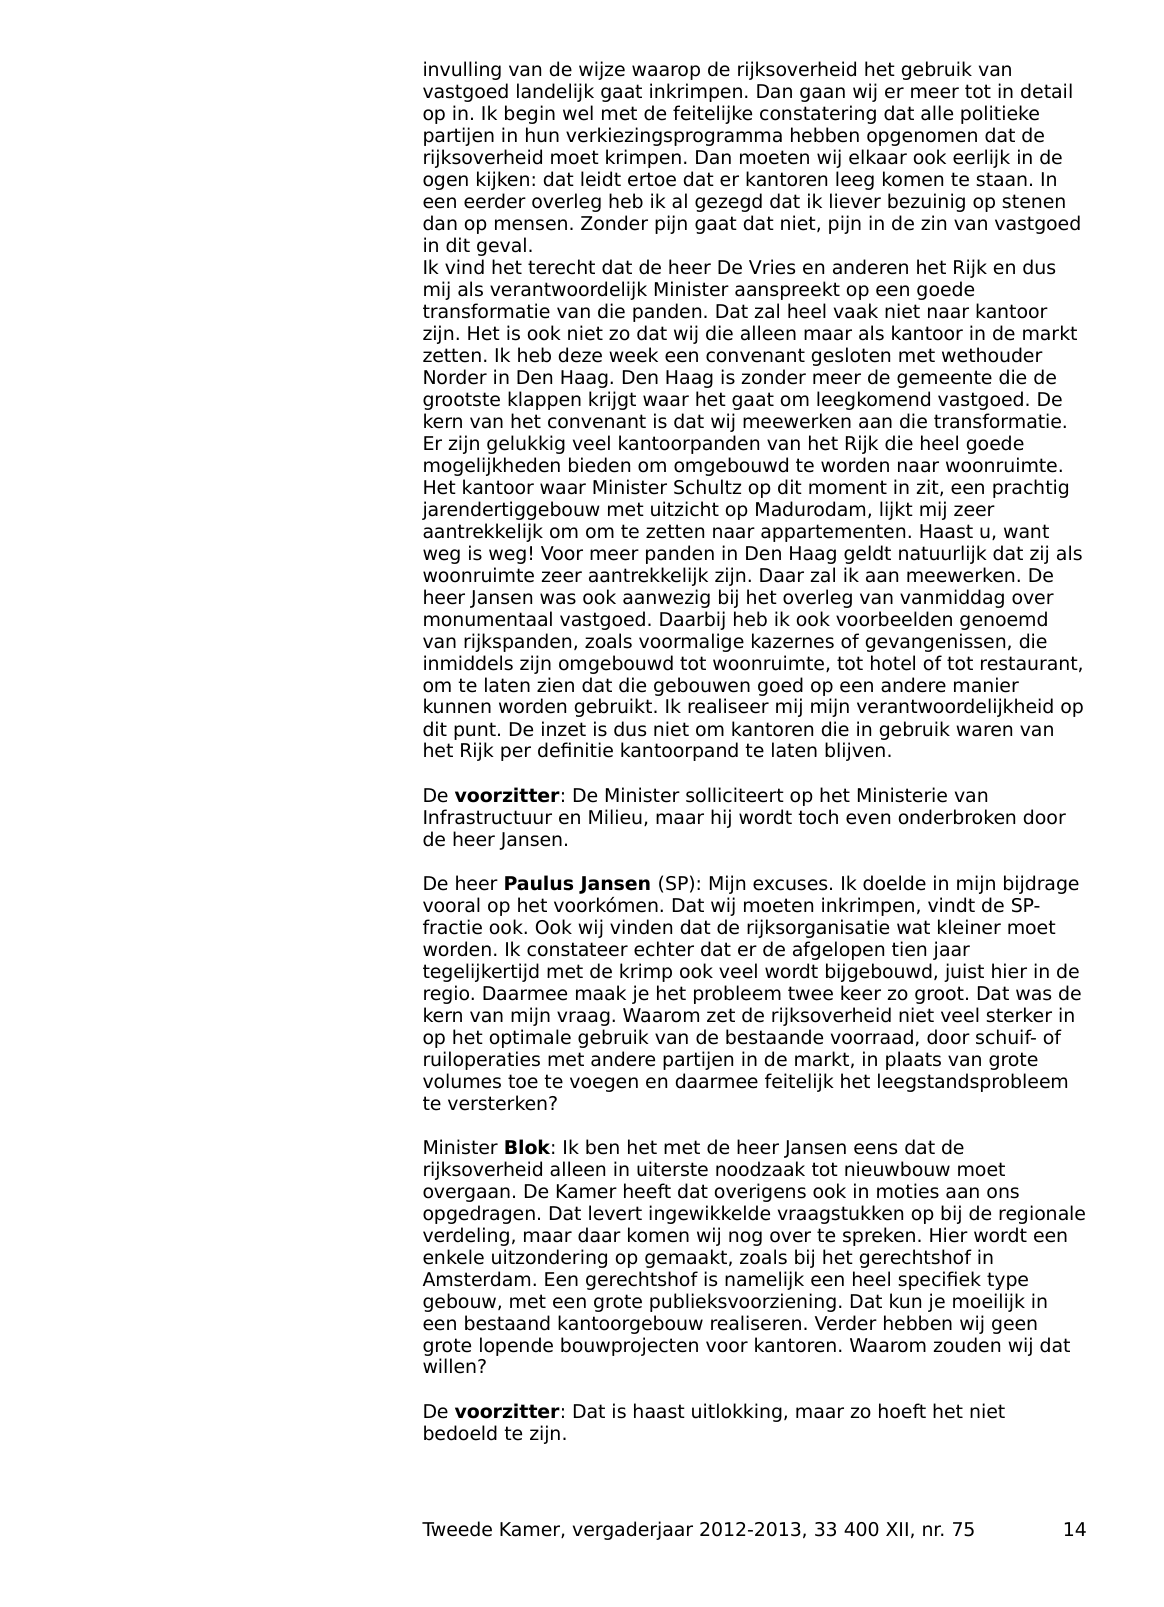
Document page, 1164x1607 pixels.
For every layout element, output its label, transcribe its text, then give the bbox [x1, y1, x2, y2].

text Ik vind het terecht dat de heer De Vries en anderen het Rijk en dus mij als verantwoordelijk Minister aanspreekt op een goede transformatie van die panden. Dat zal heel vaak niet naar kantoor zijn. Het is ook niet zo dat wij die alleen maar als kantoor in de markt zetten. Ik heb deze week een convenant gesloten met wethouder Norder in Den Haag. Den Haag is zonder meer de gemeente die de grootste klappen krijgt waar het gaat om leegkomend vastgoed. De kern van het convenant is dat wij meewerken aan die transformatie. Er zijn gelukkig veel kantoorpanden van het Rijk die heel goede mogelijkheden bieden om omgebouwd te worden naar woonruimte. Het kantoor waar Minister Schultz op dit moment in zit, een prachtig jarendertiggebouw met uitzicht op Madurodam, lijkt mij zeer aantrekkelijk om om te zetten naar appartementen. Haast u, want weg is weg! Voor meer panden in Den Haag geldt natuurlijk dat zij als woonruimte zeer aantrekkelijk zijn. Daar zal ik aan meewerken. De heer Jansen was ook aanwezig bij het overleg van vanmiddag over monumentaal vastgoed. Daarbij heb ik ook voorbeelden genoemd van rijkspanden, zoals voormalige kazernes of gevangenissen, die inmiddels zijn omgebouwd tot woonruimte, tot hotel of tot restaurant, om te laten zien dat die gebouwen goed op een andere manier kunnen worden gebruikt. Ik realiseer mij mijn verantwoordelijkheid op dit punt. De inzet is dus niet om kantoren die in gebruik waren van het Rijk per definitie kantoorpand te laten blijven. [422, 257, 1087, 762]
text De heer Paulus Jansen (SP): Mijn excuses. Ik doelde in mijn bijdrage vooral op het voorkómen. Dat wij moeten inkrimpen, vindt de SP-fractie ook. Ook wij vinden dat de rijksorganisatie wat kleiner moet worden. Ik constateer echter dat er de afgelopen tien jaar tegelijkertijd met de krimp ook veel wordt bijgebouwd, juist hier in de regio. Daarmee maak je het probleem twee keer zo groot. Dat was de kern van mijn vraag. Waarom zet de rijksoverheid niet veel sterker in op het optimale gebruik van de bestaande voorraad, door schuif- of ruiloperaties met andere partijen in de markt, in plaats van grote volumes toe te voegen en daarmee feitelijk het leegstandsprobleem te versterken? [422, 873, 1087, 1114]
text De voorzitter: Dat is haast uitlokking, maar zo hoeft het niet bedoeld te zijn. [422, 1401, 1087, 1444]
text Minister Blok: Ik ben het met de heer Jansen eens dat de rijksoverheid alleen in uiterste noodzaak tot nieuwbouw moet overgaan. De Kamer heeft dat overigens ook in moties aan ons opgedragen. Dat levert ingewikkelde vraagstukken op bij de regionale verdeling, maar daar komen wij nog over te spreken. Hier wordt een enkele uitzondering op gemaakt, zoals bij het gerechtshof in Amsterdam. Een gerechtshof is namelijk een heel specifiek type gebouw, met een grote publieksvoorziening. Dat kun je moeilijk in een bestaand kantoorgebouw realiseren. Verder hebben wij geen grote lopende bouwprojecten voor kantoren. Waarom zouden wij dat willen? [422, 1137, 1087, 1378]
text De voorzitter: De Minister solliciteert op het Ministerie van Infrastructuur en Milieu, maar hij wordt toch even onderbroken door de heer Jansen. [422, 784, 1087, 851]
text invulling van de wijze waarop de rijksoverheid het gebruik van vastgoed landelijk gaat inkrimpen. Dan gaan wij er meer tot in detail op in. Ik begin wel met de feitelijke constatering dat alle politieke partijen in hun verkiezingsprogramma hebben opgenomen dat de rijksoverheid moet krimpen. Dan moeten wij elkaar ook eerlijk in de ogen kijken: dat leidt ertoe dat er kantoren leeg komen te staan. In een eerder overleg heb ik al gezegd dat ik liever bezuinig op stenen dan op mensen. Zonder pijn gaat dat niet, pijn in de zin van vastgoed in dit geval. [422, 59, 1087, 257]
